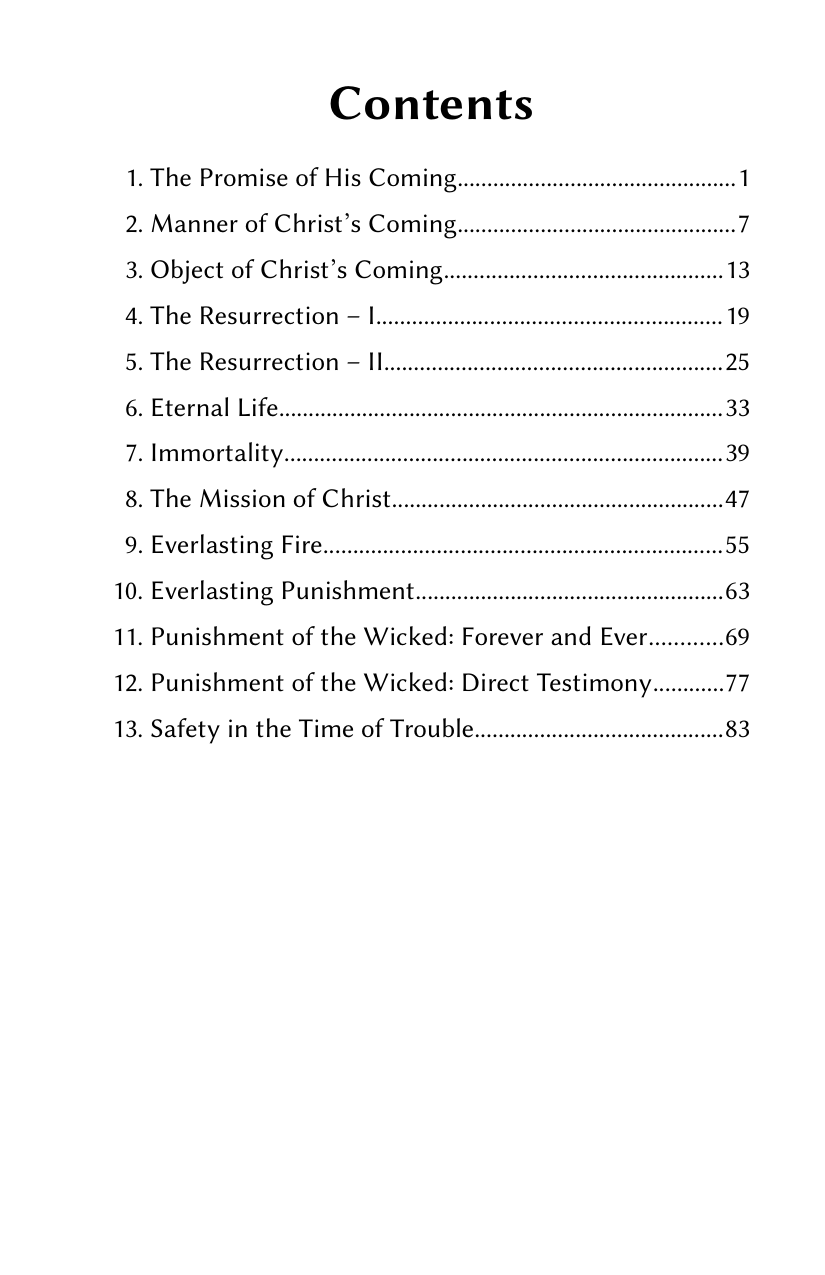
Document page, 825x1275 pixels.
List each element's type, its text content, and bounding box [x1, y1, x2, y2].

list Everlasting Fire 55 [150, 529, 750, 560]
title Contents [112, 75, 750, 132]
list Eternal Life 33 [150, 392, 750, 423]
list Punishment of the Wicked: Direct Testimony 77 [150, 667, 750, 698]
list The Resurrection – II 25 [150, 346, 750, 377]
list Safety in the Time of Trouble 83 [150, 713, 750, 744]
list Immortality 39 [150, 438, 750, 468]
list The Promise of His Coming 1 [150, 162, 750, 193]
list Object of Christ’s Coming 13 [150, 254, 750, 285]
list Manner of Christ’s Coming 7 [150, 208, 750, 239]
list Everlasting Punishment 63 [150, 575, 750, 606]
list The Mission of Christ 47 [150, 483, 750, 514]
list The Resurrection – I 19 [150, 300, 750, 331]
list Punishment of the Wicked: Forever and Ever 69 [150, 621, 750, 652]
